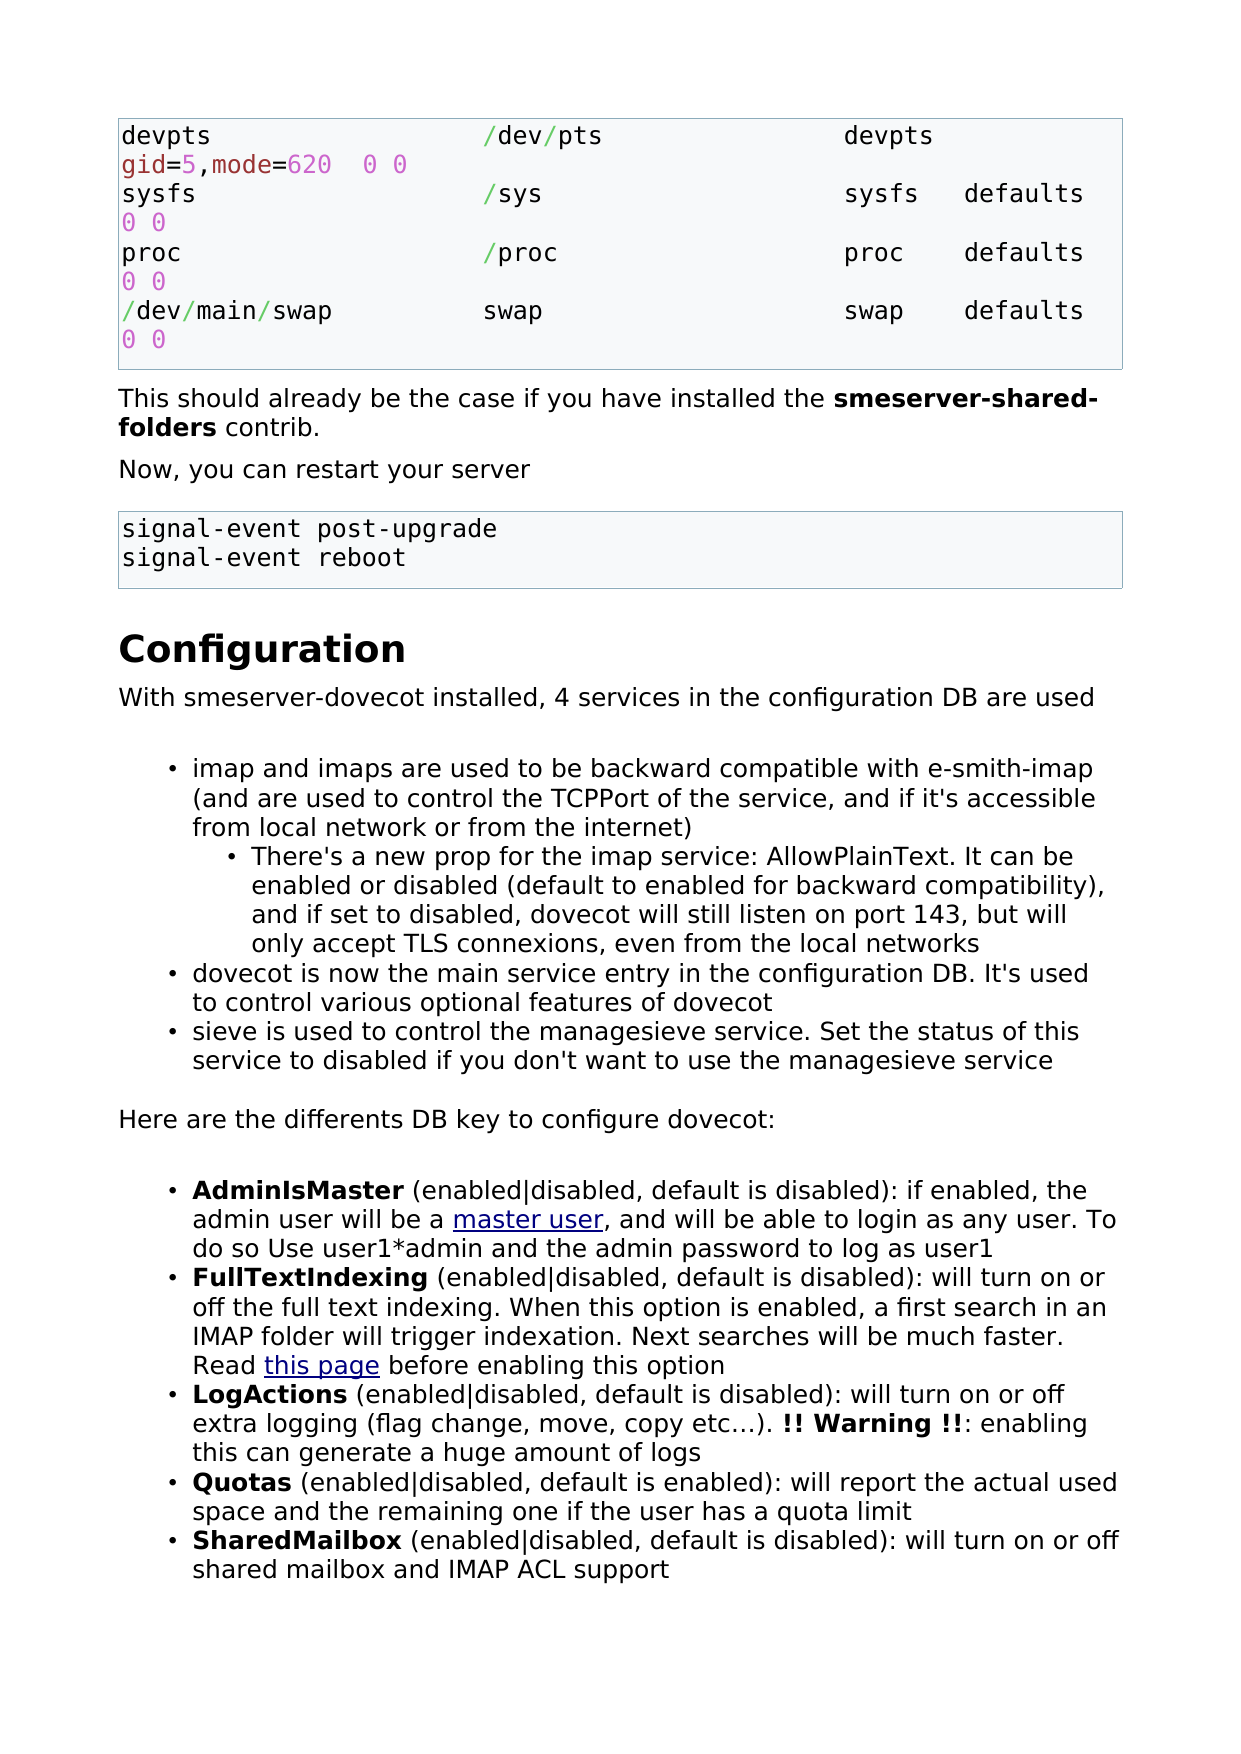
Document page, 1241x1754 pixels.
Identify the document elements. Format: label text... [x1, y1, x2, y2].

list Quotas (enabled|disabled, default is enabled): will report the actual used space and the remaining one if the user has a quota limit [177, 1468, 1122, 1526]
list AdminIsMaster (enabled|disabled, default is disabled): if enabled, the admin user will be a master user, and will be able to login as any user. To do so Use user1*admin and the admin password to log as user1 [177, 1176, 1122, 1263]
table_header devpts /dev/pts devpts gid=5,mode=620 0 0 sysfs /sys sysfs defaults 0 0 proc /proc proc defaults 0 0 /dev/main/swap swap swap defaults 0 0 [119, 119, 1122, 369]
list LogActions (enabled|disabled, default is disabled): will turn on or off extra logging (flag change, move, copy etc…). !! Warning !!: enabling this can generate a huge amount of logs [177, 1380, 1122, 1468]
list dovecot is now the main service entry in the configuration DB. It's used to control various optional features of dovecot [177, 959, 1122, 1017]
list There's a new prop for the imap service: AllowPlainText. It can be enabled or disabled (default to enabled for backward compatibility), and if set to disabled, dovecot will still listen on port 143, but will only accept TLS connexions, even from the local networks [236, 842, 1122, 959]
list sieve is used to control the managesieve service. Set the status of this service to disabled if you don't want to use the managesieve service [177, 1017, 1122, 1075]
text With smeserver-dovecot installed, 4 services in the configuration DB are used [118, 683, 1122, 713]
list SharedMailbox (enabled|disabled, default is disabled): will turn on or off shared mailbox and IMAP ACL support [177, 1526, 1122, 1584]
text Here are the differents DB key to configure dovecot: [118, 1105, 1122, 1134]
text Now, you can restart your server [118, 455, 1122, 484]
list FullTextIndexing (enabled|disabled, default is disabled): will turn on or off the full text indexing. When this option is enabled, a first search in an IMAP folder will trigger indexation. Next searches will be much faster. Read this page before enabling this option [177, 1263, 1122, 1380]
text This should already be the case if you have installed the smeserver-shared-folders contrib. [118, 384, 1122, 442]
list imap and imaps are used to be backward compatible with e-smith-imap (and are used to control the TCPPort of the service, and if it's accessible from local network or from the internet) [177, 754, 1122, 842]
table_header signal-event post-upgrade signal-event reboot [119, 512, 1122, 587]
subtitle Configuration [118, 627, 1122, 671]
